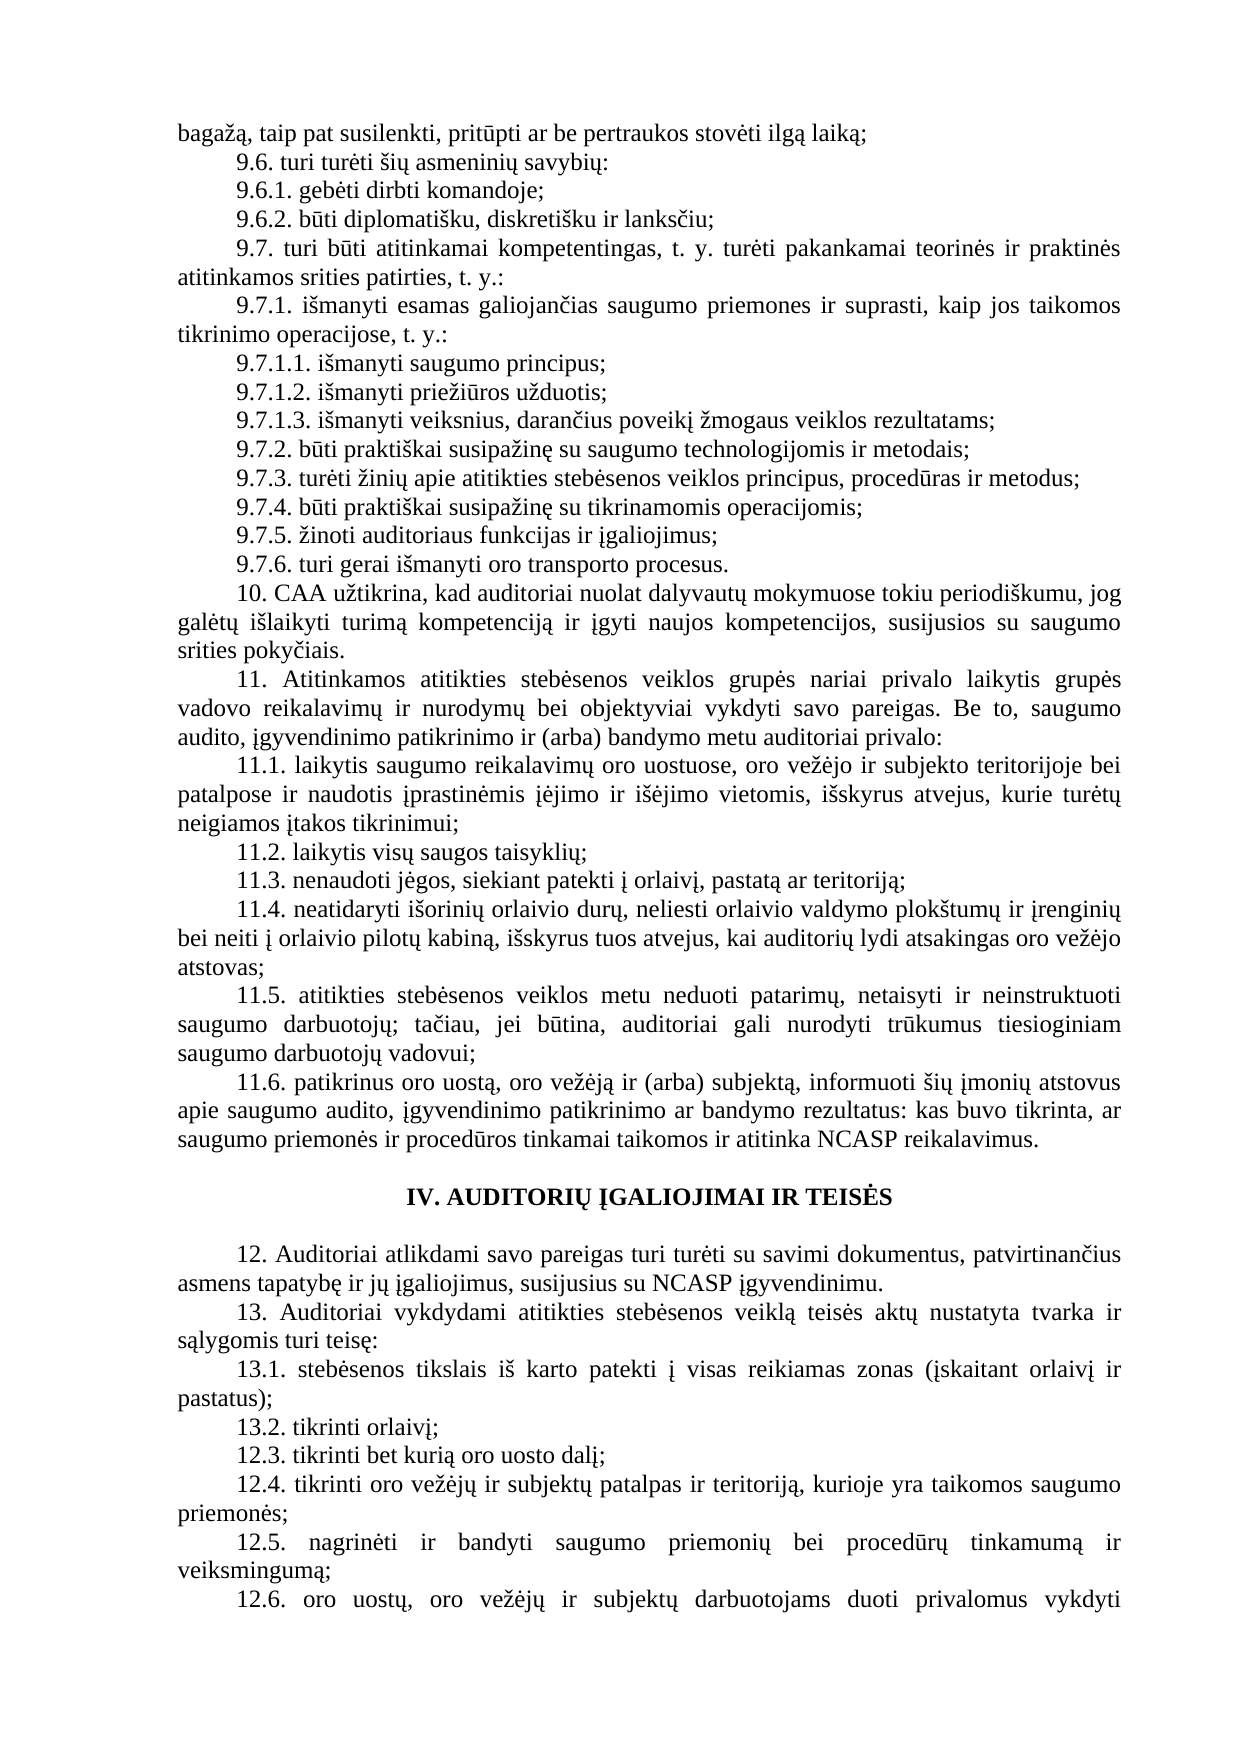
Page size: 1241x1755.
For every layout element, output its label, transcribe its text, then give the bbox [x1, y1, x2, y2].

text 11. Atitinkamos atitikties stebėsenos veiklos grupės nariai privalo laikytis grupės vadovo reikalavimų ir nurodymų bei objektyviai vykdyti savo pareigas. Be to, saugumo audito, įgyvendinimo patikrinimo ir (arba) bandymo metu auditoriai privalo: [177, 664, 1122, 751]
text 9.6.1. gebėti dirbti komandoje; [177, 176, 1122, 204]
text 11.3. nenaudoti jėgos, siekiant patekti į orlaivį, pastatą ar teritoriją; [177, 866, 1122, 894]
text 9.7.1.1. išmanyti saugumo principus; [177, 348, 1122, 377]
text 9.7.1.2. išmanyti priežiūros užduotis; [177, 377, 1122, 406]
text 9.7.1.3. išmanyti veiksnius, darančius poveikį žmogaus veiklos rezultatams; [177, 406, 1122, 434]
text 13.2. tikrinti orlaivį; [177, 1412, 1122, 1441]
text 9.7.1. išmanyti esamas galiojančias saugumo priemones ir suprasti, kaip jos taikomos tikrinimo operacijose, t. y.: [177, 291, 1122, 348]
text 12. Auditoriai atlikdami savo pareigas turi turėti su savimi dokumentus, patvirtinančius asmens tapatybę ir jų įgaliojimus, susijusius su NCASP įgyvendinimu. [177, 1239, 1122, 1297]
text 12.5. nagrinėti ir bandyti saugumo priemonių bei procedūrų tinkamumą ir veiksmingumą; [177, 1527, 1122, 1584]
text 11.6. patikrinus oro uostą, oro vežėją ir (arba) subjektą, informuoti šių įmonių atstovus apie saugumo audito, įgyvendinimo patikrinimo ar bandymo rezultatus: kas buvo tikrinta, ar saugumo priemonės ir procedūros tinkamai taikomos ir atitinka NCASP reikalavimus. [177, 1067, 1122, 1153]
text 9.7.3. turėti žinių apie atitikties stebėsenos veiklos principus, procedūras ir metodus; [177, 463, 1122, 492]
text 11.2. laikytis visų saugos taisyklių; [177, 837, 1122, 866]
text 13. Auditoriai vykdydami atitikties stebėsenos veiklą teisės aktų nustatyta tvarka ir sąlygomis turi teisę: [177, 1297, 1122, 1354]
text 13.1. stebėsenos tikslais iš karto patekti į visas reikiamas zonas (įskaitant orlaivį ir pastatus); [177, 1354, 1122, 1412]
text 12.4. tikrinti oro vežėjų ir subjektų patalpas ir teritoriją, kurioje yra taikomos saugumo priemonės; [177, 1469, 1122, 1527]
text 9.6.2. būti diplomatišku, diskretišku ir lanksčiu; [177, 204, 1122, 233]
text 9.7.2. būti praktiškai susipažinę su saugumo technologijomis ir metodais; [177, 434, 1122, 463]
text 9.7.5. žinoti auditoriaus funkcijas ir įgaliojimus; [177, 521, 1122, 549]
text 11.1. laikytis saugumo reikalavimų oro uostuose, oro vežėjo ir subjekto teritorijoje bei patalpose ir naudotis įprastinėmis įėjimo ir išėjimo vietomis, išskyrus atvejus, kurie turėtų neigiamos įtakos tikrinimui; [177, 751, 1122, 837]
text 9.7.4. būti praktiškai susipažinę su tikrinamomis operacijomis; [177, 492, 1122, 521]
text 10. CAA užtikrina, kad auditoriai nuolat dalyvautų mokymuose tokiu periodiškumu, jog galėtų išlaikyti turimą kompetenciją ir įgyti naujos kompetencijos, susijusios su saugumo srities pokyčiais. [177, 578, 1122, 664]
text 12.3. tikrinti bet kurią oro uosto dalį; [177, 1441, 1122, 1469]
text 9.7.6. turi gerai išmanyti oro transporto procesus. [177, 549, 1122, 578]
text 9.7. turi būti atitinkamai kompetentingas, t. y. turėti pakankamai teorinės ir praktinės atitinkamos srities patirties, t. y.: [177, 233, 1122, 291]
text IV. AUDITORIŲ ĮGALIOJIMAI IR TEISĖS [177, 1182, 1122, 1211]
text 11.5. atitikties stebėsenos veiklos metu neduoti patarimų, netaisyti ir neinstruktuoti saugumo darbuotojų; tačiau, jei būtina, auditoriai gali nurodyti trūkumus tiesioginiam saugumo darbuotojų vadovui; [177, 981, 1122, 1067]
text 9.6. turi turėti šių asmeninių savybių: [177, 147, 1122, 176]
text bagažą, taip pat susilenkti, pritūpti ar be pertraukos stovėti ilgą laiką; [177, 118, 1122, 147]
text 12.6. oro uostų, oro vežėjų ir subjektų darbuotojams duoti privalomus vykdyti [177, 1584, 1122, 1613]
text 11.4. neatidaryti išorinių orlaivio durų, neliesti orlaivio valdymo plokštumų ir įrenginių bei neiti į orlaivio pilotų kabiną, išskyrus tuos atvejus, kai auditorių lydi atsakingas oro vežėjo atstovas; [177, 894, 1122, 981]
